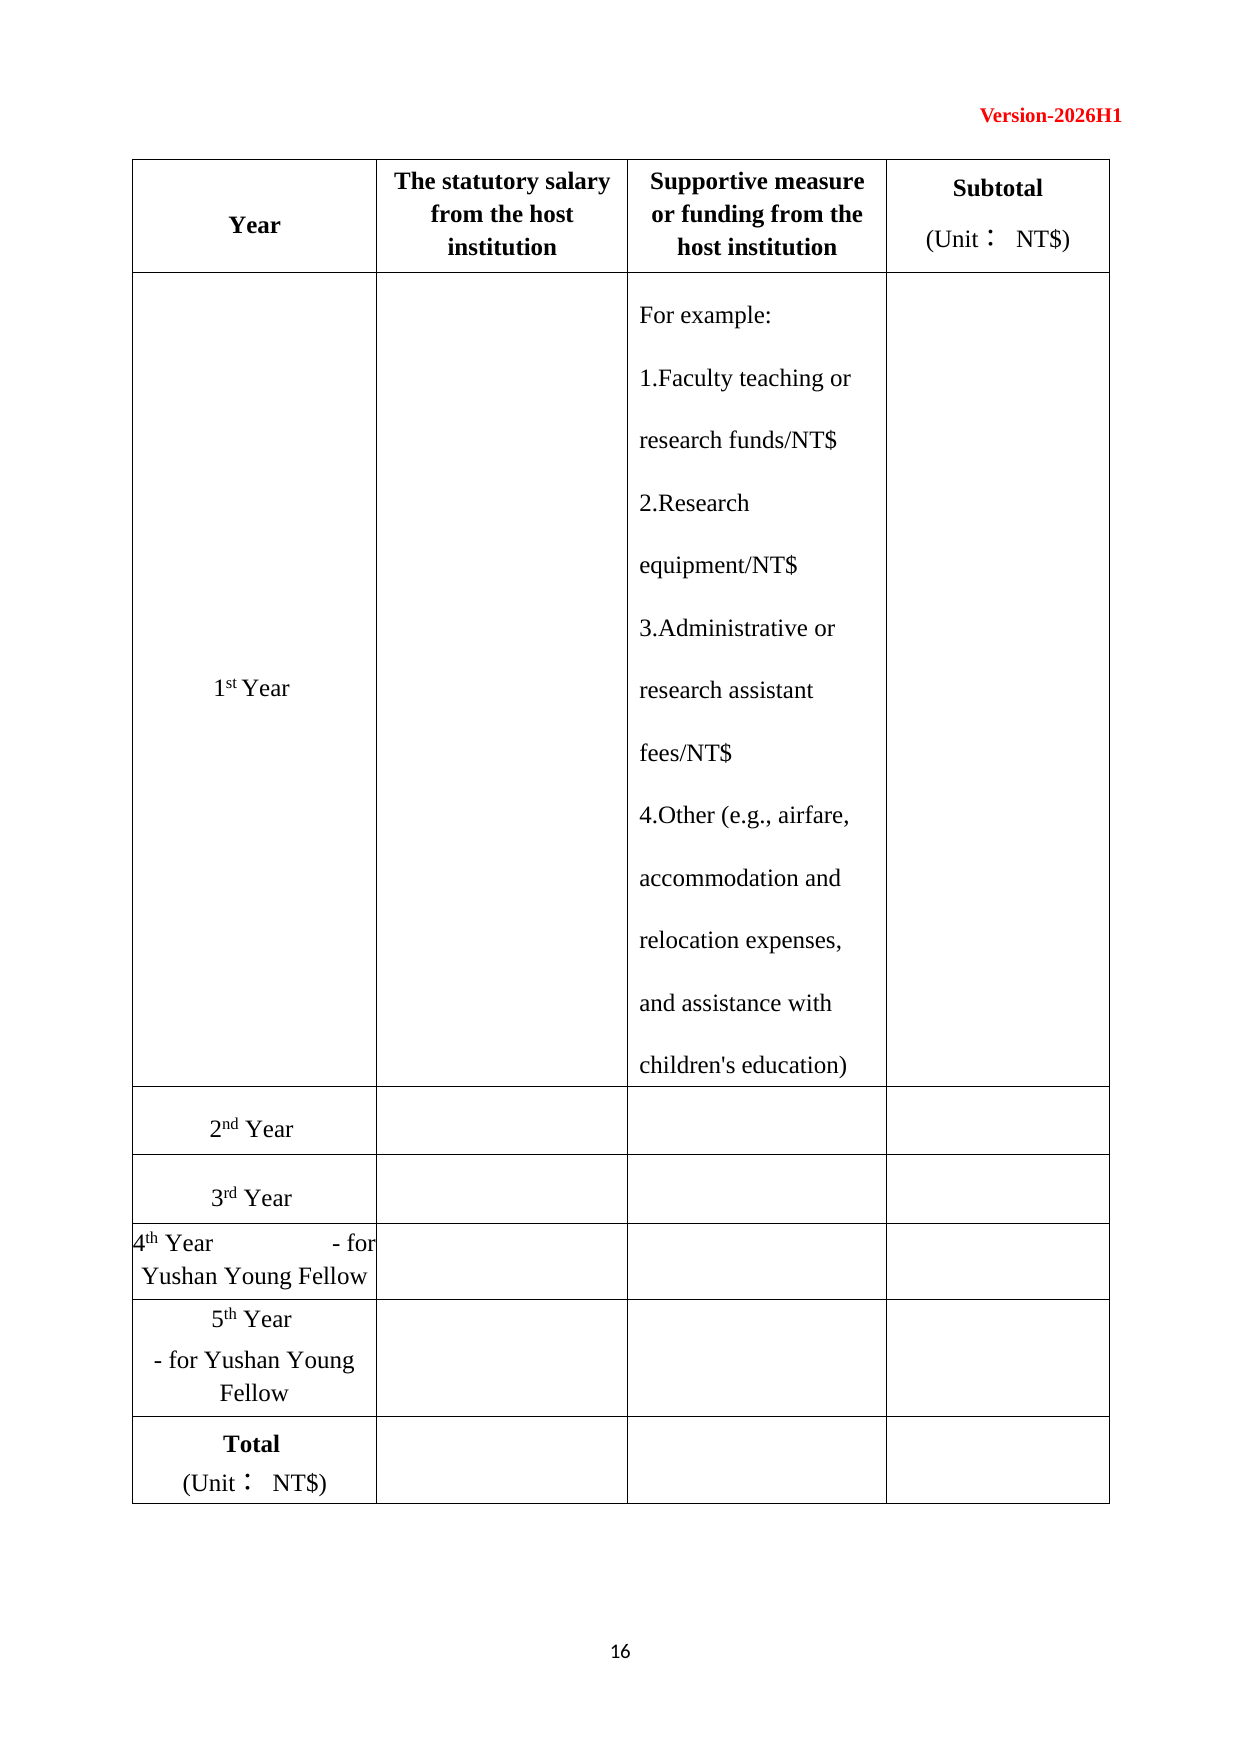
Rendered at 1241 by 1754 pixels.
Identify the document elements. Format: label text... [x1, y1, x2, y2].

table_cell [887, 1417, 1109, 1503]
table_cell [628, 1155, 886, 1223]
table_cell [377, 273, 627, 1086]
table_cell [377, 1224, 627, 1299]
table_cell [887, 1087, 1109, 1154]
table_header Subtotal (Unit： NT$) [887, 160, 1109, 272]
table_cell [887, 1155, 1109, 1223]
table_cell [628, 1300, 886, 1416]
table_header Supportive measure or funding from the host institution [628, 160, 886, 272]
table_header Year [133, 160, 376, 272]
table_cell [887, 273, 1109, 1086]
table_cell 5th Year - for Yushan Young Fellow [133, 1300, 376, 1416]
table_cell [628, 1087, 886, 1154]
table_cell [377, 1417, 627, 1503]
table_cell [377, 1300, 627, 1416]
table_cell 4th Year - for Yushan Young Fellow [133, 1224, 376, 1299]
table_cell Total (Unit： NT$) [133, 1417, 376, 1503]
table_header The statutory salary from the host institution [377, 160, 627, 272]
table_cell [377, 1155, 627, 1223]
table_cell 3rd Year [133, 1155, 376, 1223]
table_cell [887, 1224, 1109, 1299]
table_cell [377, 1087, 627, 1154]
table_cell 2nd Year [133, 1087, 376, 1154]
table_cell 1st Year [133, 273, 376, 1086]
table_cell [628, 1224, 886, 1299]
table_cell [628, 1417, 886, 1503]
table_cell For example: 1.Faculty teaching or research funds/NT$ 2.Research equipment/NT$ 3.Administrative or research assistant fees/NT$ 4.Other (e.g., airfare, accommodation and relocation expenses, and assistance with children's education) [628, 273, 886, 1086]
table_cell [887, 1300, 1109, 1416]
